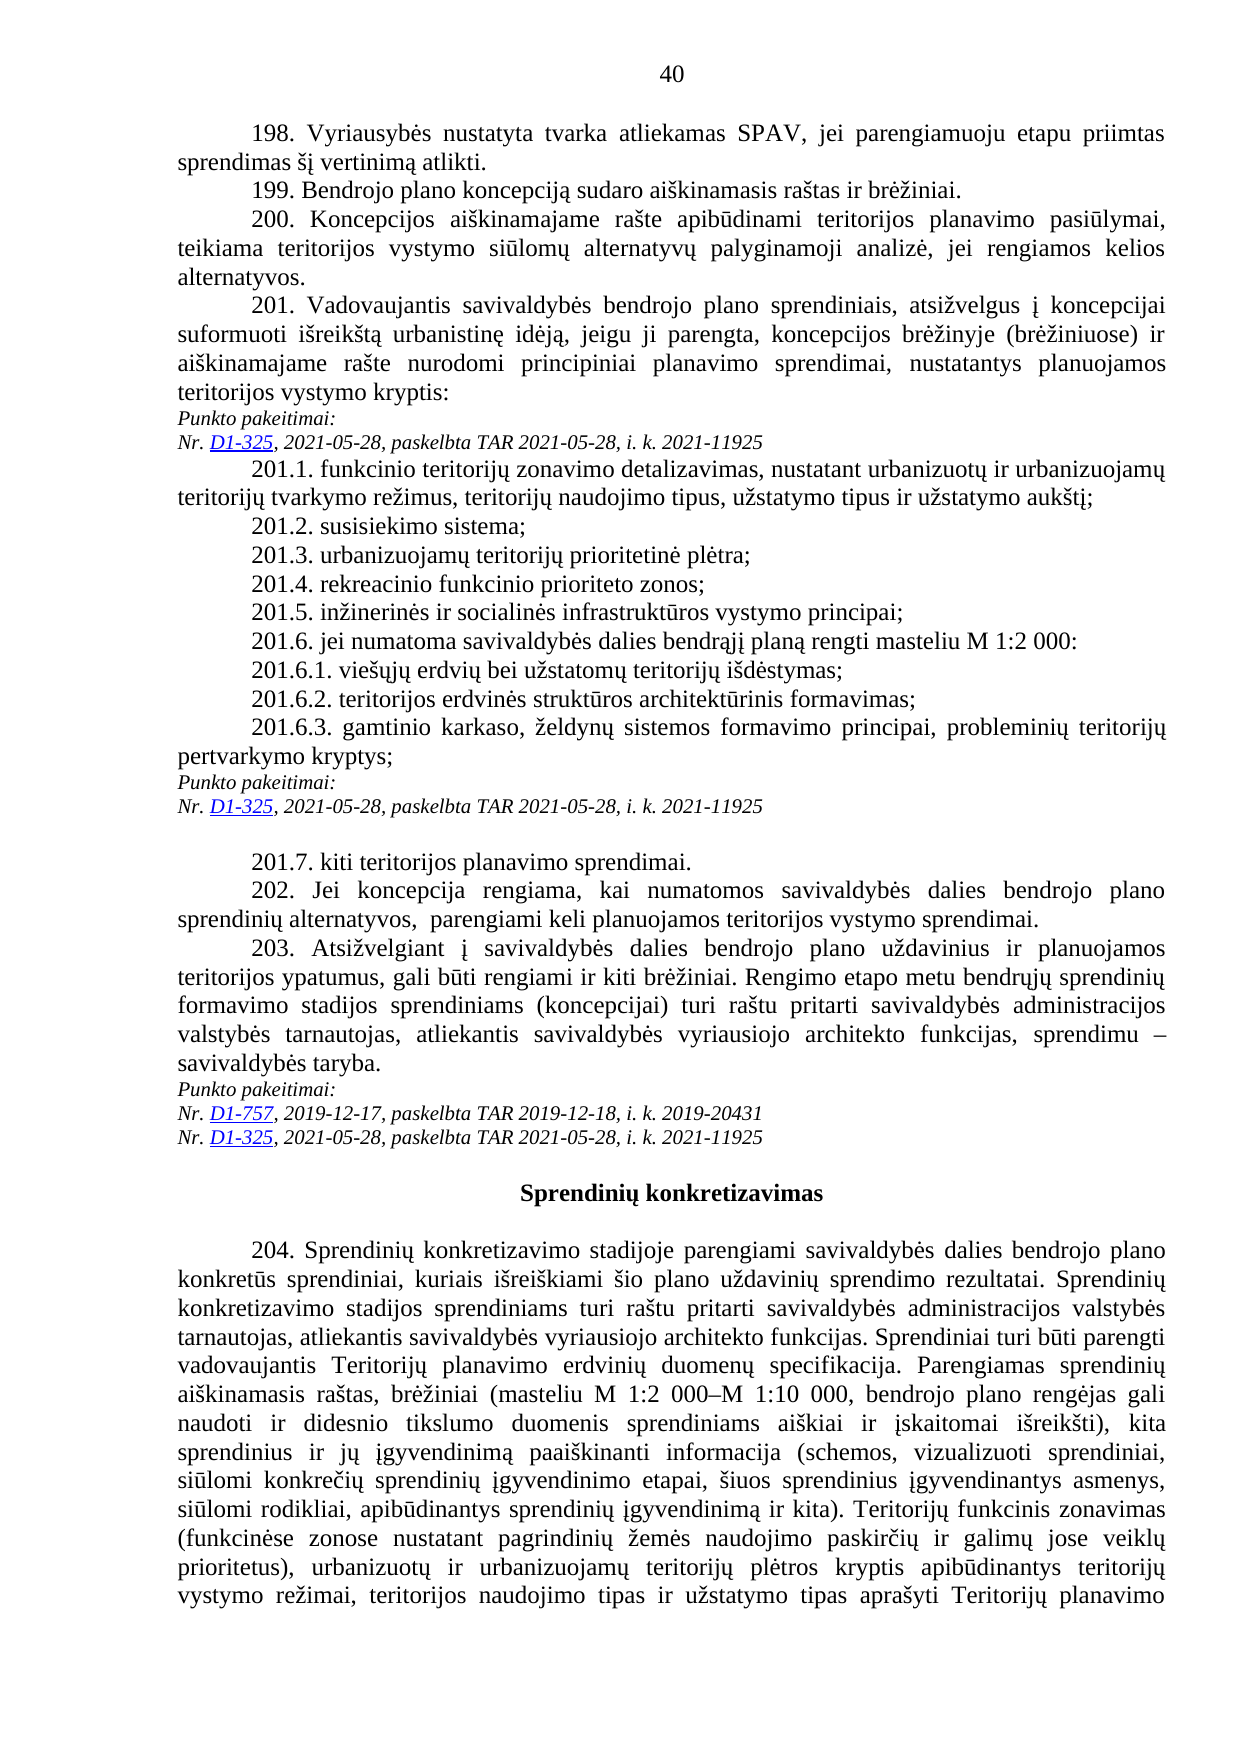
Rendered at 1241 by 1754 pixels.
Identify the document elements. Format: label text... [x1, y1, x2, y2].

text Punkto pakeitimai: [177, 406, 1166, 430]
text 201.6.1. viešųjų erdvių bei užstatomų teritorijų išdėstymas; [177, 655, 1166, 684]
text Punkto pakeitimai: [177, 1077, 1166, 1101]
text 201.5. inžinerinės ir socialinės infrastruktūros vystymo principai; [177, 597, 1166, 626]
text 204. Sprendinių konkretizavimo stadijoje parengiami savivaldybės dalies bendrojo plano konkretūs sprendiniai, kuriais išreiškiami šio plano uždavinių sprendimo rezultatai. Sprendinių konkretizavimo stadijos sprendiniams turi raštu pritarti savivaldybės administracijos valstybės tarnautojas, atliekantis savivaldybės vyriausiojo architekto funkcijas. Sprendiniai turi būti parengti vadovaujantis Teritorijų planavimo erdvinių duomenų specifikacija. Parengiamas sprendinių aiškinamasis raštas, brėžiniai (masteliu M 1:2 000–M 1:10 000, bendrojo plano rengėjas gali naudoti ir didesnio tikslumo duomenis sprendiniams aiškiai ir įskaitomai išreikšti), kita sprendinius ir jų įgyvendinimą paaiškinanti informacija (schemos, vizualizuoti sprendiniai, siūlomi konkrečių sprendinių įgyvendinimo etapai, šiuos sprendinius įgyvendinantys asmenys, siūlomi rodikliai, apibūdinantys sprendinių įgyvendinimą ir kita). Teritorijų funkcinis zonavimas (funkcinėse zonose nustatant pagrindinių žemės naudojimo paskirčių ir galimų jose veiklų prioritetus), urbanizuotų ir urbanizuojamų teritorijų plėtros kryptis apibūdinantys teritorijų vystymo režimai, teritorijos naudojimo tipas ir užstatymo tipas aprašyti Teritorijų planavimo [177, 1235, 1166, 1609]
text 200. Koncepcijos aiškinamajame rašte apibūdinami teritorijos planavimo pasiūlymai, teikiama teritorijos vystymo siūlomų alternatyvų palyginamoji analizė, jei rengiamos kelios alternatyvos. [177, 204, 1166, 291]
text Sprendinių konkretizavimas [177, 1178, 1166, 1207]
text 201.3. urbanizuojamų teritorijų prioritetinė plėtra; [177, 540, 1166, 569]
text 198. Vyriausybės nustatyta tvarka atliekamas SPAV, jei parengiamuoju etapu priimtas sprendimas šį vertinimą atlikti. [177, 118, 1166, 176]
text 201.6.2. teritorijos erdvinės struktūros architektūrinis formavimas; [177, 684, 1166, 712]
text Nr. D1-757, 2019-12-17, paskelbta TAR 2019-12-18, i. k. 2019-20431 [177, 1101, 1166, 1125]
text 201.6. jei numatoma savivaldybės dalies bendrąjį planą rengti masteliu M 1:2 000: [177, 626, 1166, 655]
text Nr. D1-325, 2021-05-28, paskelbta TAR 2021-05-28, i. k. 2021-11925 [177, 430, 1166, 454]
text 199. Bendrojo plano koncepciją sudaro aiškinamasis raštas ir brėžiniai. [177, 176, 1166, 204]
text 201.6.3. gamtinio karkaso, želdynų sistemos formavimo principai, probleminių teritorijų pertvarkymo kryptys; [177, 712, 1166, 770]
text 202. Jei koncepcija rengiama, kai numatomos savivaldybės dalies bendrojo plano sprendinių alternatyvos, parengiami keli planuojamos teritorijos vystymo sprendimai. [177, 876, 1166, 933]
text Nr. D1-325, 2021-05-28, paskelbta TAR 2021-05-28, i. k. 2021-11925 [177, 1125, 1166, 1149]
text 203. Atsižvelgiant į savivaldybės dalies bendrojo plano uždavinius ir planuojamos teritorijos ypatumus, gali būti rengiami ir kiti brėžiniai. Rengimo etapo metu bendrųjų sprendinių formavimo stadijos sprendiniams (koncepcijai) turi raštu pritarti savivaldybės administracijos valstybės tarnautojas, atliekantis savivaldybės vyriausiojo architekto funkcijas, sprendimu – savivaldybės taryba. [177, 933, 1166, 1077]
text 201.4. rekreacinio funkcinio prioriteto zonos; [177, 569, 1166, 597]
text 201.7. kiti teritorijos planavimo sprendimai. [177, 847, 1166, 876]
text Punkto pakeitimai: [177, 770, 1166, 794]
text 201.1. funkcinio teritorijų zonavimo detalizavimas, nustatant urbanizuotų ir urbanizuojamų teritorijų tvarkymo režimus, teritorijų naudojimo tipus, užstatymo tipus ir užstatymo aukštį; [177, 454, 1166, 511]
text 201.2. susisiekimo sistema; [177, 511, 1166, 540]
text Nr. D1-325, 2021-05-28, paskelbta TAR 2021-05-28, i. k. 2021-11925 [177, 794, 1166, 818]
text 201. Vadovaujantis savivaldybės bendrojo plano sprendiniais, atsižvelgus į koncepcijai suformuoti išreikštą urbanistinę idėją, jeigu ji parengta, koncepcijos brėžinyje (brėžiniuose) ir aiškinamajame rašte nurodomi principiniai planavimo sprendimai, nustatantys planuojamos teritorijos vystymo kryptis: [177, 291, 1166, 406]
